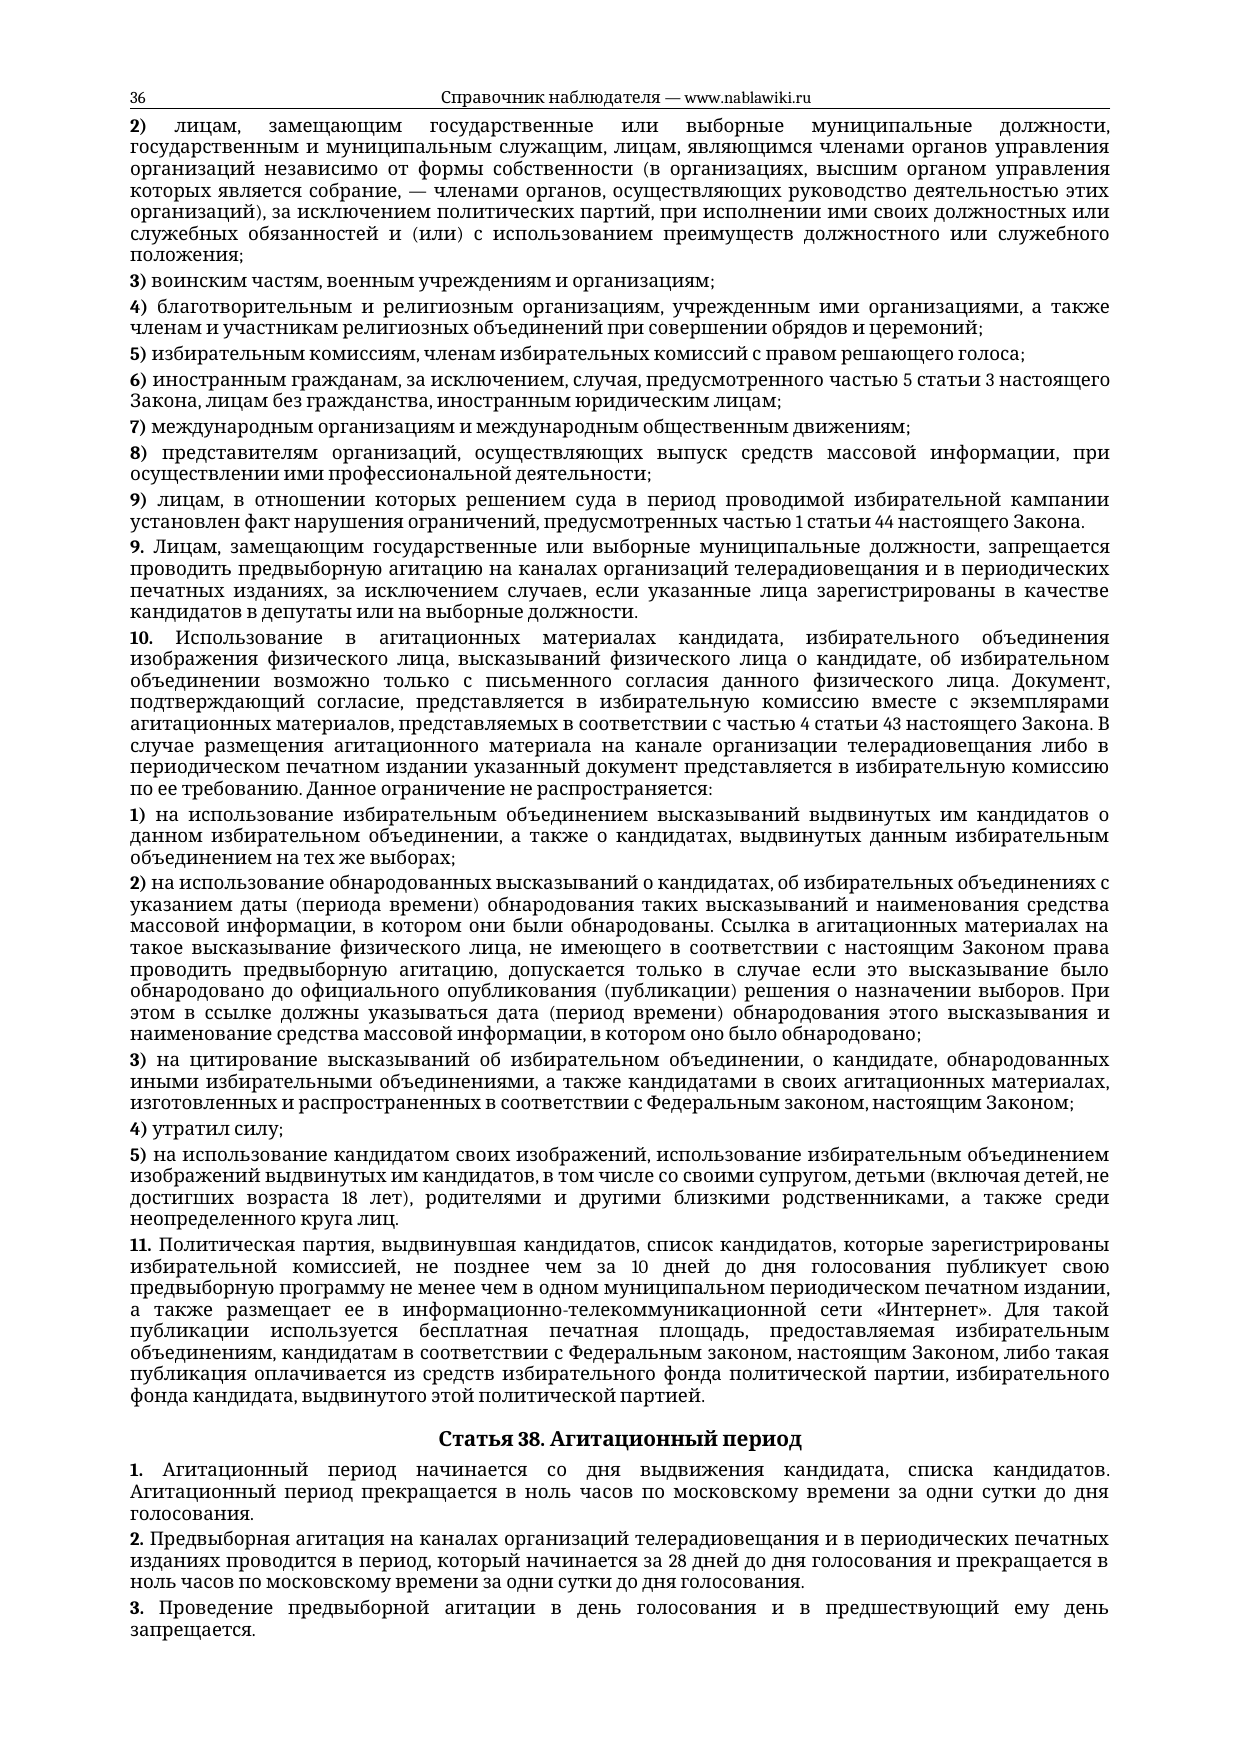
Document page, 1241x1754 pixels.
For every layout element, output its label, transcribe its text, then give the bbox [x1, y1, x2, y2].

text 4) благотворительным и религиозным организациям, учрежденным ими организациями, а также членам и участникам религиозных объединений при совершении обрядов и церемоний; [130, 296, 1110, 339]
text 8) представителям организаций, осуществляющих выпуск средств массовой информации, при осуществлении ими профессиональной деятельности; [130, 442, 1110, 486]
text 5) избирательным комиссиям, членам избирательных комиссий с правом решающего голоса; [130, 344, 1110, 365]
text 6) иностранным гражданам, за исключением, случая, предусмотренного частью 5 статьи 3 настоящего Закона, лицам без гражданства, иностранным юридическим лицам; [130, 369, 1110, 412]
text 9) лицам, в отношении которых решением суда в период проводимой избирательной кампании установлен факт нарушения ограничений, предусмотренных частью 1 статьи 44 настоящего Закона. [130, 490, 1110, 533]
text 10. Использование в агитационных материалах кандидата, избирательного объединения изображения физического лица, высказываний физического лица о кандидате, об избирательном объединении возможно только с письменного согласия данного физического лица. Документ, подтверждающий согласие, представляется в избирательную комиссию вместе с экземплярами агитационных материалов, представляемых в соответствии с частью 4 статьи 43 настоящего Закона. В случае размещения агитационного материала на канале организации телерадиовещания либо в периодическом печатном издании указанный документ представляется в избирательную комиссию по ее требованию. Данное ограничение не распространяется: [130, 627, 1110, 800]
text 3) воинским частям, военным учреждениям и организациям; [130, 271, 1110, 292]
text 3) на цитирование высказываний об избирательном объединении, о кандидате, обнародованных иными избирательными объединениями, а также кандидатами в своих агитационных материалах, изготовленных и распространенных в соответствии с Федеральным законом, настоящим Законом; [130, 1049, 1110, 1114]
text 1. Агитационный период начинается со дня выдвижения кандидата, списка кандидатов. Агитационный период прекращается в ноль часов по московскому времени за одни сутки до дня голосования. [130, 1460, 1110, 1525]
text 9. Лицам, замещающим государственные или выборные муниципальные должности, запрещается проводить предвыборную агитацию на каналах организаций телерадиовещания и в периодических печатных изданиях, за исключением случаев, если указанные лица зарегистрированы в качестве кандидатов в депутаты или на выборные должности. [130, 537, 1110, 623]
text 7) международным организациям и международным общественным движениям; [130, 417, 1110, 438]
subtitle Статья 38. Агитационный период [130, 1428, 1110, 1452]
text 2) лицам, замещающим государственные или выборные муниципальные должности, государственным и муниципальным служащим, лицам, являющимся членами органов управления организаций независимо от формы собственности (в организациях, высшим органом управления которых является собрание, — членами органов, осуществляющих руководство деятельностью этих организаций), за исключением политических партий, при исполнении ими своих должностных или служебных обязанностей и (или) с использованием преимуществ должностного или служебного положения; [130, 116, 1110, 266]
text 5) на использование кандидатом своих изображений, использование избирательным объединением изображений выдвинутых им кандидатов, в том числе со своими супругом, детьми (включая детей, не достигших возраста 18 лет), родителями и другими близкими родственниками, а также среди неопределенного круга лиц. [130, 1144, 1110, 1230]
text 1) на использование избирательным объединением высказываний выдвинутых им кандидатов о данном избирательном объединении, а также о кандидатах, выдвинутых данным избирательным объединением на тех же выборах; [130, 804, 1110, 869]
text 3. Проведение предвыборной агитации в день голосования и в предшествующий ему день запрещается. [130, 1598, 1110, 1641]
text 2. Предвыборная агитация на каналах организаций телерадиовещания и в периодических печатных изданиях проводится в период, который начинается за 28 дней до дня голосования и прекращается в ноль часов по московскому времени за одни сутки до дня голосования. [130, 1529, 1110, 1593]
text 11. Политическая партия, выдвинувшая кандидатов, список кандидатов, которые зарегистрированы избирательной комиссией, не позднее чем за 10 дней до дня голосования публикует свою предвыборную программу не менее чем в одном муниципальном периодическом печатном издании, а также размещает ее в информационно-телекоммуникационной сети «Интернет». Для такой публикации используется бесплатная печатная площадь, предоставляемая избирательным объединениям, кандидатам в соответствии с Федеральным законом, настоящим Законом, либо такая публикация оплачивается из средств избирательного фонда политической партии, избирательного фонда кандидата, выдвинутого этой политической партией. [130, 1234, 1110, 1407]
text 4) утратил силу; [130, 1118, 1110, 1140]
text 2) на использование обнародованных высказываний о кандидатах, об избирательных объединениях с указанием даты (периода времени) обнародования таких высказываний и наименования средства массовой информации, в котором они были обнародованы. Ссылка в агитационных материалах на такое высказывание физического лица, не имеющего в соответствии с настоящим Законом права проводить предвыборную агитацию, допускается только в случае если это высказывание было обнародовано до официального опубликования (публикации) решения о назначении выборов. При этом в ссылке должны указываться дата (период времени) обнародования этого высказывания и наименование средства массовой информации, в котором оно было обнародовано; [130, 873, 1110, 1045]
